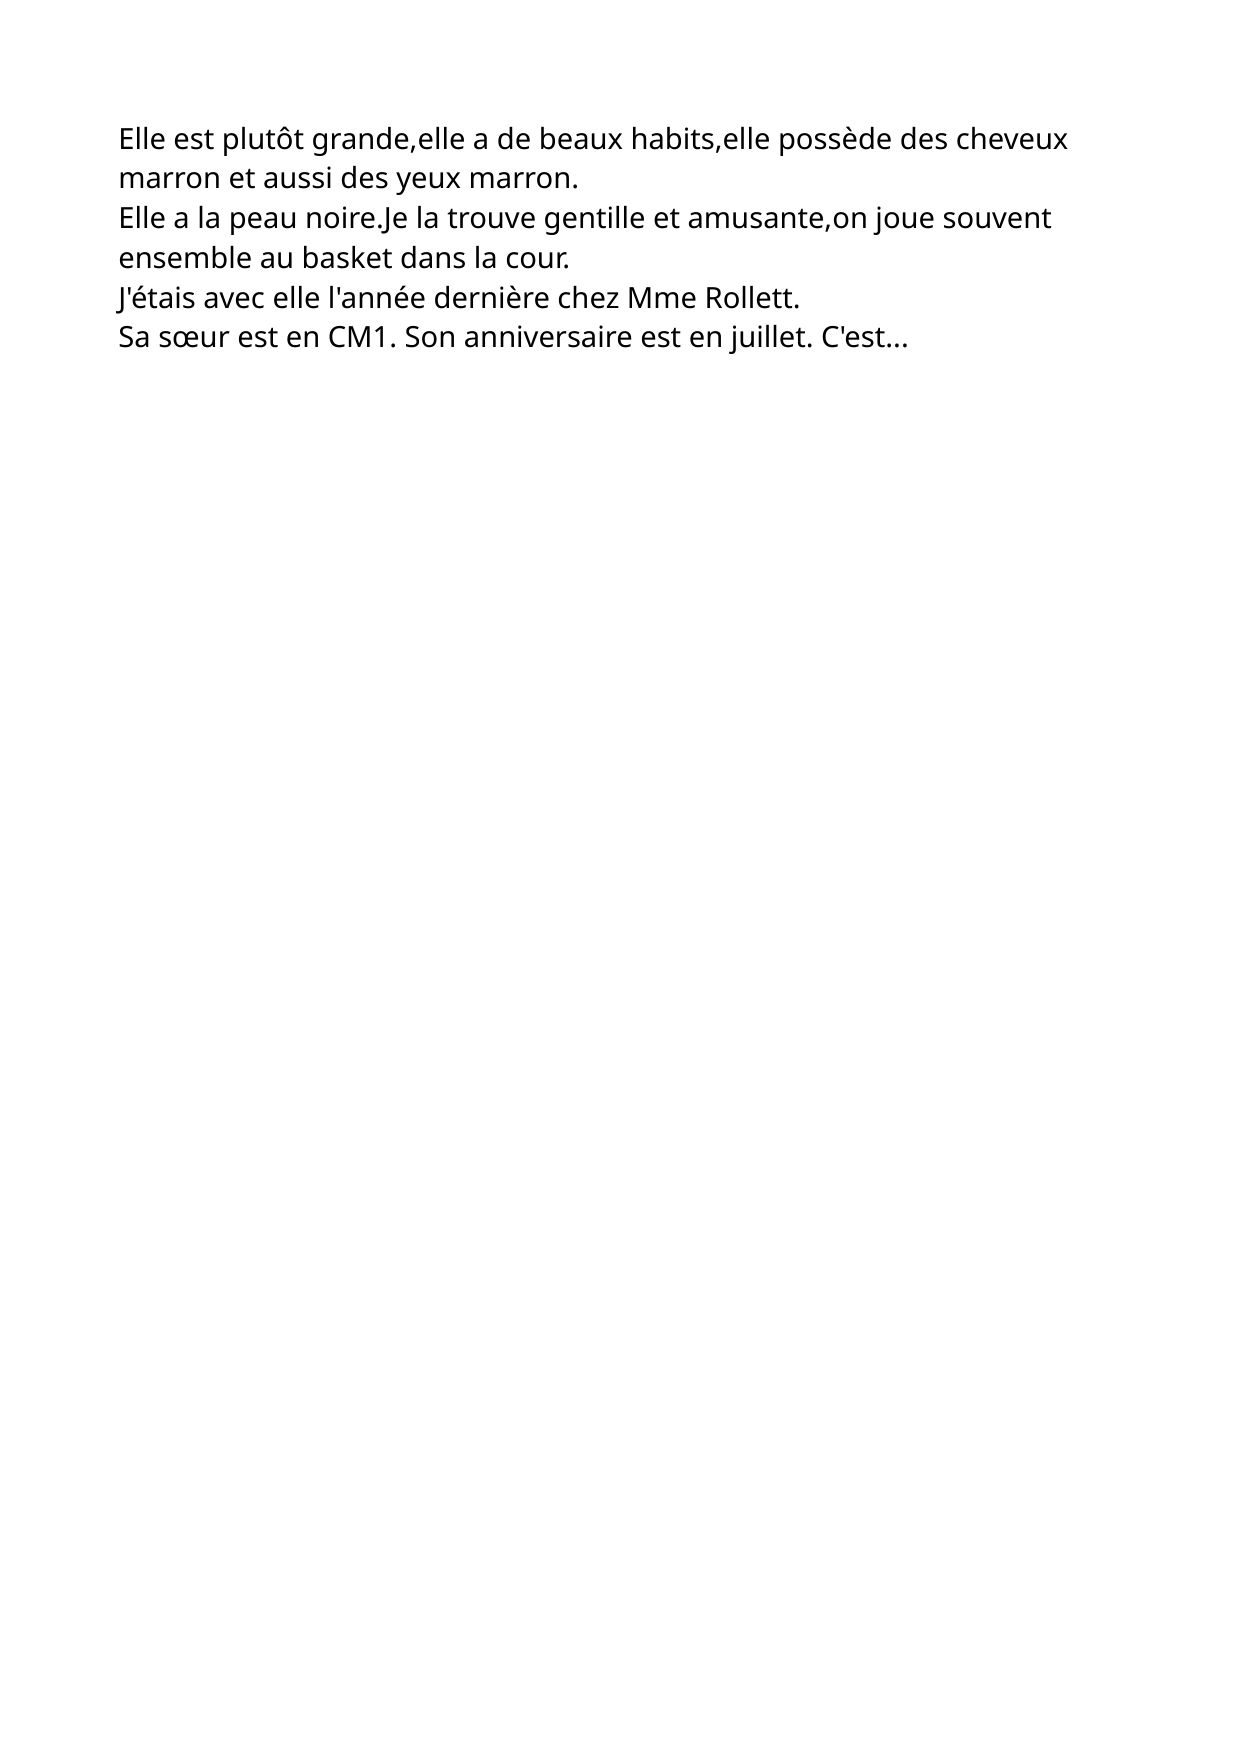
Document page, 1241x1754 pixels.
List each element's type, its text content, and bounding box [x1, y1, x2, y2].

text Elle est plutôt grande,elle a de beaux habits,elle possède des cheveux marron et aussi des yeux marron. [118, 118, 1122, 197]
text J'étais avec elle l'année dernière chez Mme Rollett. [118, 277, 1122, 317]
text Sa sœur est en CM1. Son anniversaire est en juillet. C'est... [118, 317, 1122, 356]
text Elle a la peau noire.Je la trouve gentille et amusante,on joue souvent ensemble au basket dans la cour. [118, 197, 1122, 277]
